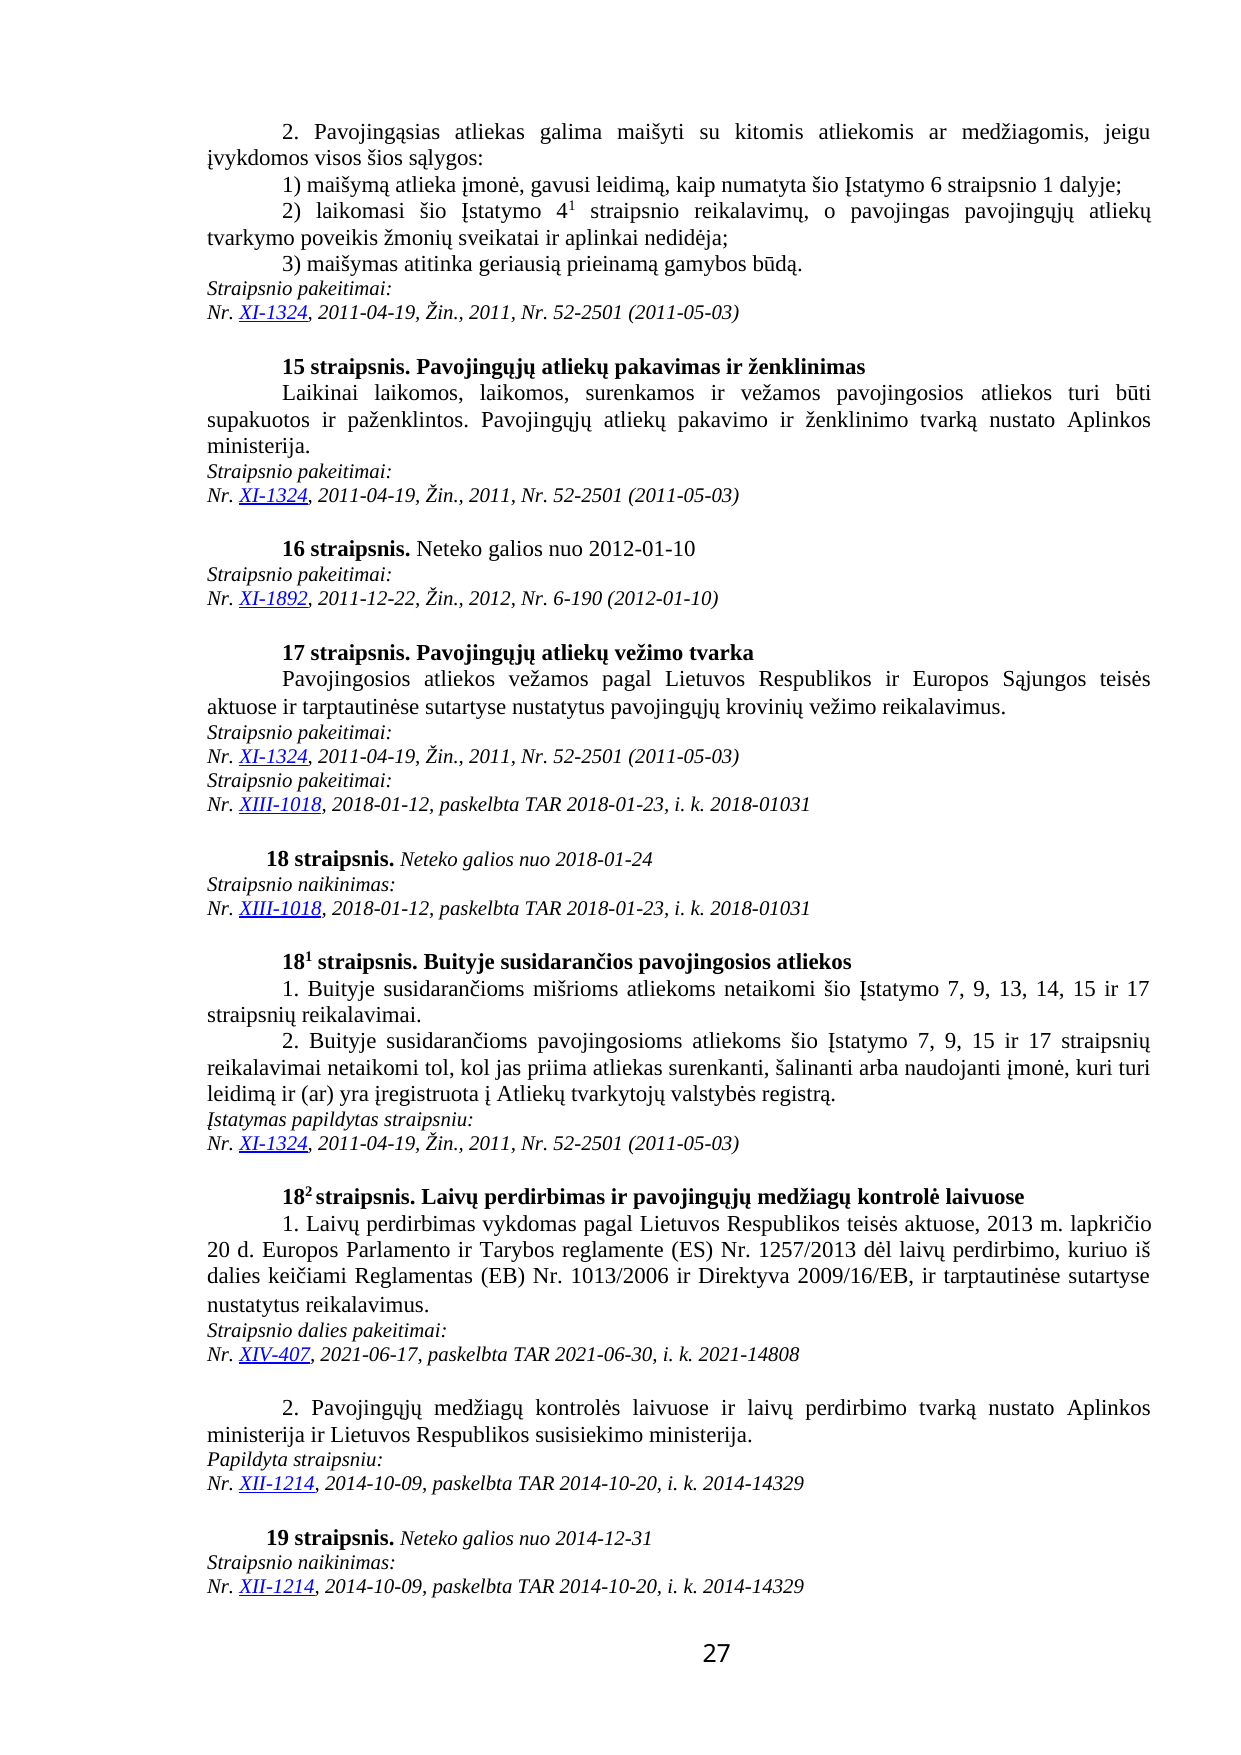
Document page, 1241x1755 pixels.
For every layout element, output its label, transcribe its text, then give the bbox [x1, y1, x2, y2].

text Nr. XII-1214, 2014-10-09, paskelbta TAR 2014-10-20, i. k. 2014-14329 [207, 1471, 1152, 1495]
text 182 straipsnis. Laivų perdirbimas ir pavojingųjų medžiagų kontrolė laivuose [207, 1183, 1152, 1210]
text 17 straipsnis. Pavojingųjų atliekų vežimo tvarka [207, 639, 1152, 665]
text 1) maišymą atlieka įmonė, gavusi leidimą, kaip numatyta šio Įstatymo 6 straipsnio 1 dalyje; [207, 171, 1152, 197]
text 181 straipsnis. Buityje susidarančios pavojingosios atliekos [207, 948, 1152, 975]
text Nr. XI-1324, 2011-04-19, Žin., 2011, Nr. 52-2501 (2011-05-03) [207, 483, 1152, 507]
text Papildyta straipsniu: [207, 1447, 1152, 1471]
text Nr. XIV-407, 2021-06-17, paskelbta TAR 2021-06-30, i. k. 2021-14808 [207, 1342, 1152, 1366]
text 2) laikomasi šio Įstatymo 41 straipsnio reikalavimų, o pavojingas pavojingųjų atliekų tvarkymo poveikis žmonių sveikatai ir aplinkai nedidėja; [207, 197, 1152, 250]
text Straipsnio pakeitimai: [207, 458, 1152, 483]
text Straipsnio pakeitimai: [207, 562, 1152, 586]
text Straipsnio pakeitimai: [207, 768, 1152, 792]
text Straipsnio dalies pakeitimai: [207, 1317, 1152, 1342]
text Nr. XII-1214, 2014-10-09, paskelbta TAR 2014-10-20, i. k. 2014-14329 [207, 1574, 1152, 1598]
text 2. Pavojingąsias atliekas galima maišyti su kitomis atliekomis ar medžiagomis, jeigu įvykdomos visos šios sąlygos: [207, 118, 1152, 171]
text Nr. XI-1324, 2011-04-19, Žin., 2011, Nr. 52-2501 (2011-05-03) [207, 744, 1152, 768]
text 1. Laivų perdirbimas vykdomas pagal Lietuvos Respublikos teisės aktuose, 2013 m. lapkričio 20 d. Europos Parlamento ir Tarybos reglamente (ES) Nr. 1257/2013 dėl laivų perdirbimo, kuriuo iš dalies keičiami Reglamentas (EB) Nr. 1013/2006 ir Direktyva 2009/16/EB, ir tarptautinėse sutartyse nustatytus reikalavimus. [207, 1210, 1152, 1317]
text Straipsnio pakeitimai: [207, 276, 1152, 300]
text 16 straipsnis. Neteko galios nuo 2012-01-10 [282, 535, 1152, 562]
text Straipsnio naikinimas: [207, 1550, 1152, 1574]
text 1. Buityje susidarančioms mišrioms atliekoms netaikomi šio Įstatymo 7, 9, 13, 14, 15 ir 17 straipsnių reikalavimai. [207, 975, 1152, 1027]
text Pavojingosios atliekos vežamos pagal Lietuvos Respublikos ir Europos Sąjungos teisės aktuose ir tarptautinėse sutartyse nustatytus pavojingųjų krovinių vežimo reikalavimus. [207, 665, 1152, 720]
text Laikinai laikomos, laikomos, surenkamos ir vežamos pavojingosios atliekos turi būti supakuotos ir paženklintos. Pavojingųjų atliekų pakavimo ir ženklinimo tvarką nustato Aplinkos ministerija. [207, 379, 1152, 458]
text Nr. XI-1892, 2011-12-22, Žin., 2012, Nr. 6-190 (2012-01-10) [207, 586, 1152, 610]
text 2. Buityje susidarančioms pavojingosioms atliekoms šio Įstatymo 7, 9, 15 ir 17 straipsnių reikalavimai netaikomi tol, kol jas priima atliekas surenkanti, šalinanti arba naudojanti įmonė, kuri turi leidimą ir (ar) yra įregistruota į Atliekų tvarkytojų valstybės registrą. [207, 1027, 1152, 1106]
text 15 straipsnis. Pavojingųjų atliekų pakavimas ir ženklinimas [207, 353, 1152, 379]
text 2. Pavojingųjų medžiagų kontrolės laivuose ir laivų perdirbimo tvarką nustato Aplinkos ministerija ir Lietuvos Respublikos susisiekimo ministerija. [207, 1394, 1152, 1447]
text 18 straipsnis. Neteko galios nuo 2018-01-24 [207, 845, 1152, 871]
text Nr. XI-1324, 2011-04-19, Žin., 2011, Nr. 52-2501 (2011-05-03) [207, 300, 1152, 324]
text 3) maišymas atitinka geriausią prieinamą gamybos būdą. [207, 250, 1152, 276]
text Straipsnio naikinimas: [207, 871, 1152, 896]
text Straipsnio pakeitimai: [207, 720, 1152, 744]
text Nr. XI-1324, 2011-04-19, Žin., 2011, Nr. 52-2501 (2011-05-03) [207, 1131, 1152, 1154]
text Nr. XIII-1018, 2018-01-12, paskelbta TAR 2018-01-23, i. k. 2018-01031 [207, 792, 1152, 816]
text Įstatymas papildytas straipsniu: [207, 1106, 1152, 1131]
text 19 straipsnis. Neteko galios nuo 2014-12-31 [207, 1524, 1152, 1550]
text Nr. XIII-1018, 2018-01-12, paskelbta TAR 2018-01-23, i. k. 2018-01031 [207, 896, 1152, 919]
